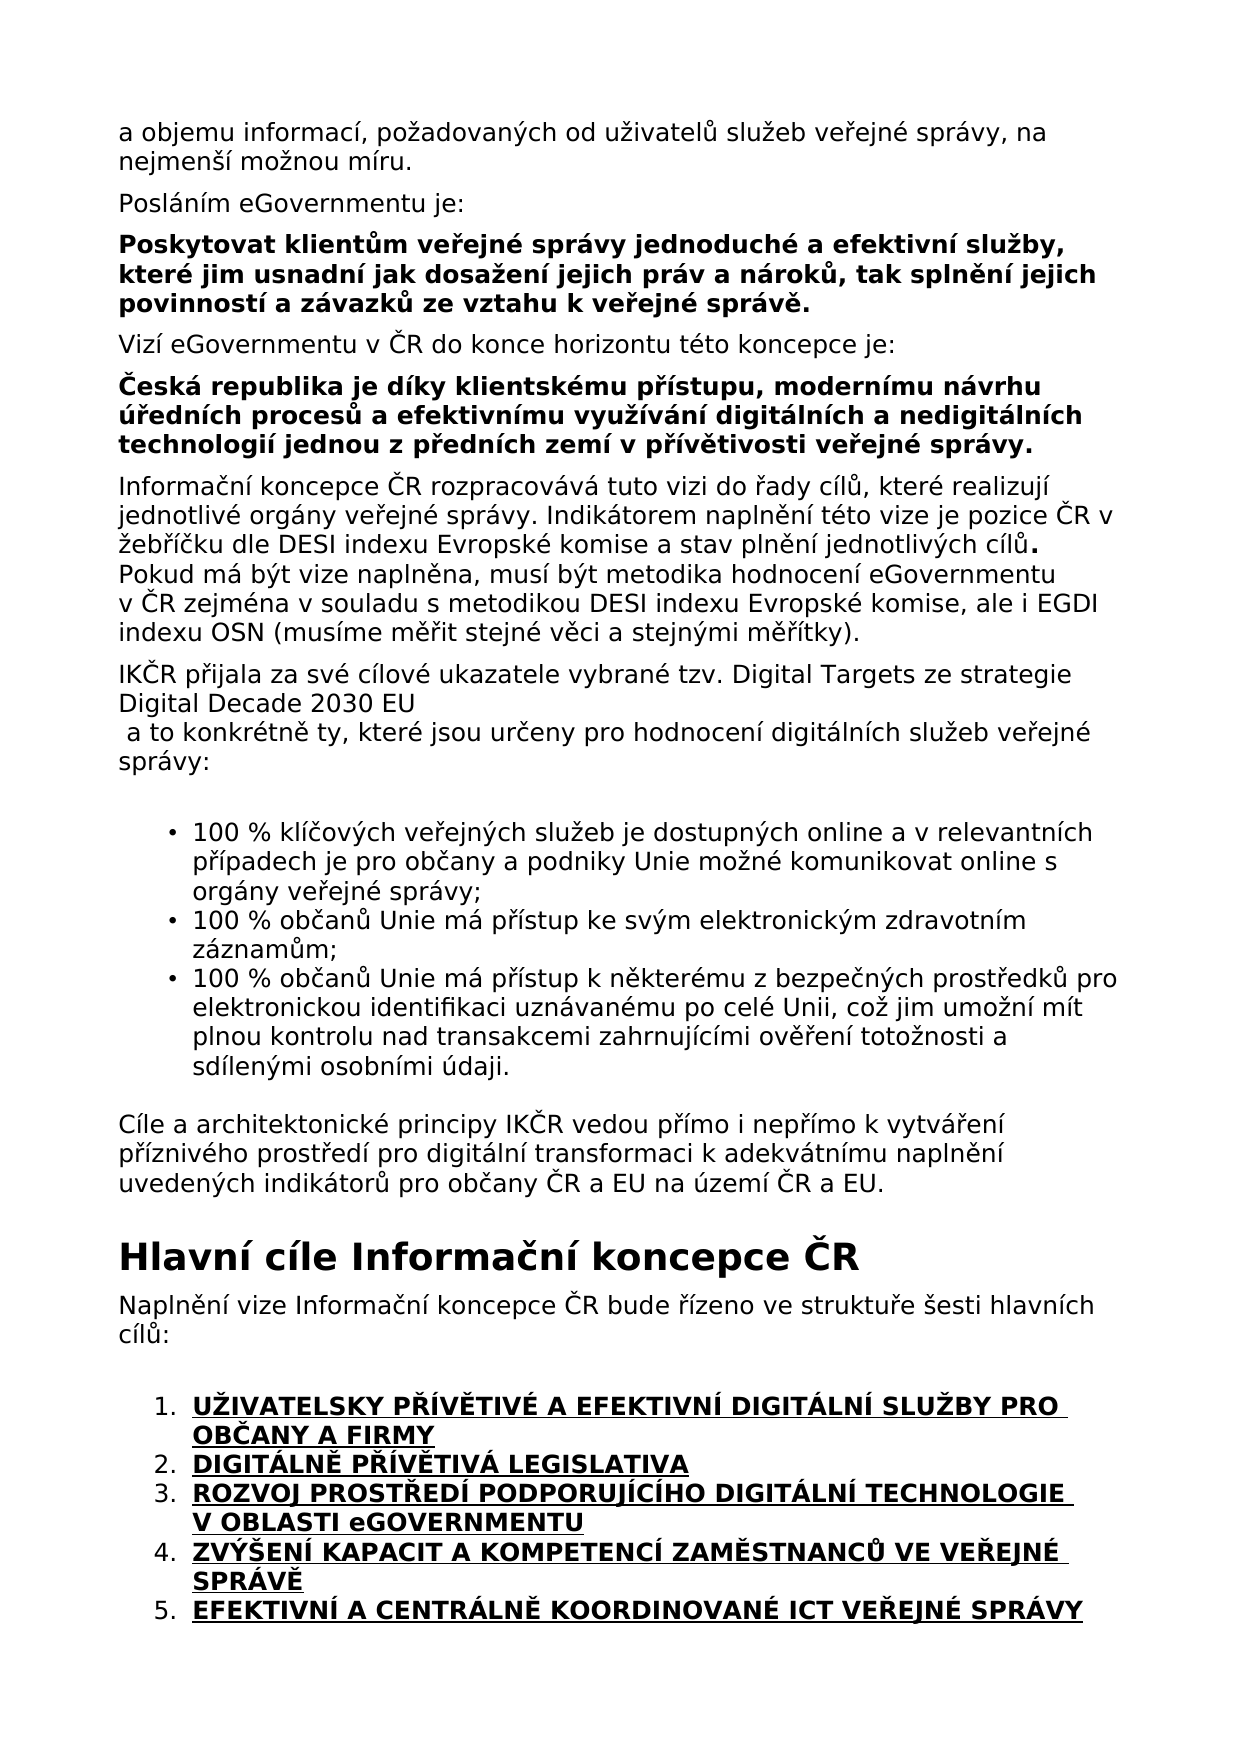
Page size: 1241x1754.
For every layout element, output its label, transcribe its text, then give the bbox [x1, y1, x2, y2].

text Naplnění vize Informační koncepce ČR bude řízeno ve struktuře šesti hlavních cílů: [118, 1292, 1122, 1350]
subtitle Hlavní cíle Informační koncepce ČR [118, 1235, 1122, 1279]
list 100 % občanů Unie má přístup ke svým elektronickým zdravotním záznamům; [177, 906, 1122, 964]
list DIGITÁLNĚ PŘÍVĚTIVÁ LEGISLATIVA [177, 1450, 1122, 1479]
text Poskytovat klientům veřejné správy jednoduché a efektivní služby, které jim usnadní jak dosažení jejich práv a nároků, tak splnění jejich povinností a závazků ze vztahu k veřejné správě. [118, 231, 1122, 318]
text a objemu informací, požadovaných od uživatelů služeb veřejné správy, na nejmenší možnou míru. [118, 118, 1122, 176]
text Posláním eGovernmentu je: [118, 189, 1122, 218]
text Česká republika je díky klientskému přístupu, modernímu návrhu úředních procesů a efektivnímu využívání digitálních a nedigitálních technologií jednou z předních zemí v přívětivosti veřejné správy. [118, 372, 1122, 460]
text Cíle a architektonické principy IKČR vedou přímo i nepřímo k vytváření příznivého prostředí pro digitální transformaci k adekvátnímu naplnění uvedených indikátorů pro občany ČR a EU na území ČR a EU. [118, 1110, 1122, 1198]
list 100 % občanů Unie má přístup k některému z bezpečných prostředků pro elektronickou identifikaci uznávanému po celé Unii, což jim umožní mít plnou kontrolu nad transakcemi zahrnujícími ověření totožnosti a sdílenými osobními údaji. [177, 964, 1122, 1081]
list ROZVOJ PROSTŘEDÍ PODPORUJÍCÍHO DIGITÁLNÍ TECHNOLOGIE V OBLASTI eGOVERNMENTU [177, 1479, 1122, 1538]
list ZVÝŠENÍ KAPACIT A KOMPETENCÍ ZAMĚSTNANCŮ VE VEŘEJNÉ SPRÁVĚ [177, 1538, 1122, 1596]
text Informační koncepce ČR rozpracovává tuto vizi do řady cílů, které realizují jednotlivé orgány veřejné správy. Indikátorem naplnění této vize je pozice ČR v žebříčku dle DESI indexu Evropské komise a stav plnění jednotlivých cílů. Pokud má být vize naplněna, musí být metodika hodnocení eGovernmentu v ČR zejména v souladu s metodikou DESI indexu Evropské komise, ale i EGDI indexu OSN (musíme měřit stejné věci a stejnými měřítky). [118, 472, 1122, 647]
text IKČR přijala za své cílové ukazatele vybrané tzv. Digital Targets ze strategie Digital Decade 2030 EU a to konkrétně ty, které jsou určeny pro hodnocení digitálních služeb veřejné správy: [118, 660, 1122, 776]
list EFEKTIVNÍ A CENTRÁLNĚ KOORDINOVANÉ ICT VEŘEJNÉ SPRÁVY [177, 1596, 1122, 1625]
list 100 % klíčových veřejných služeb je dostupných online a v relevantních případech je pro občany a podniky Unie možné komunikovat online s orgány veřejné správy; [177, 818, 1122, 906]
list UŽIVATELSKY PŘÍVĚTIVÉ A EFEKTIVNÍ DIGITÁLNÍ SLUŽBY PRO OBČANY A FIRMY [177, 1392, 1122, 1450]
text Vizí eGovernmentu v ČR do konce horizontu této koncepce je: [118, 331, 1122, 360]
